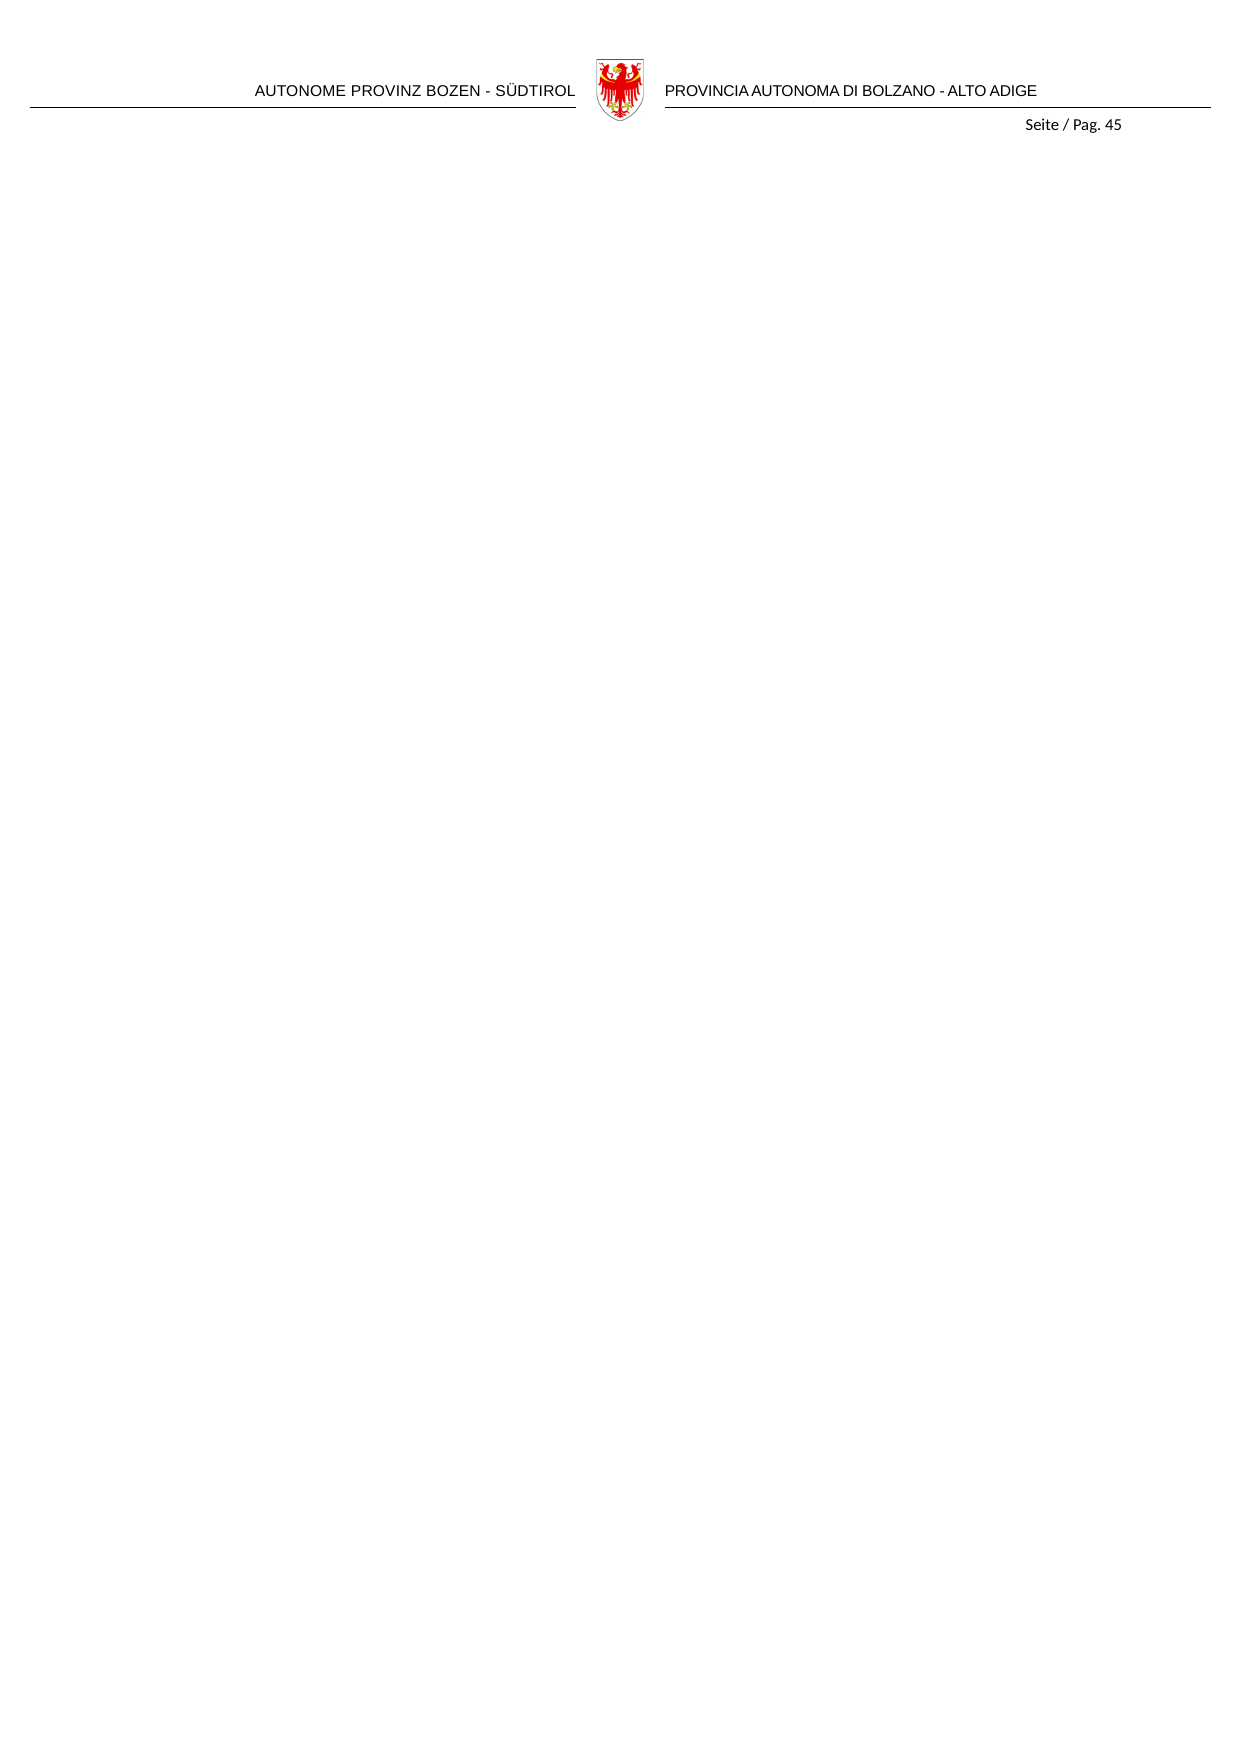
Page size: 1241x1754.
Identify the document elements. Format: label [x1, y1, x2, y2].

picture [596, 59, 644, 121]
